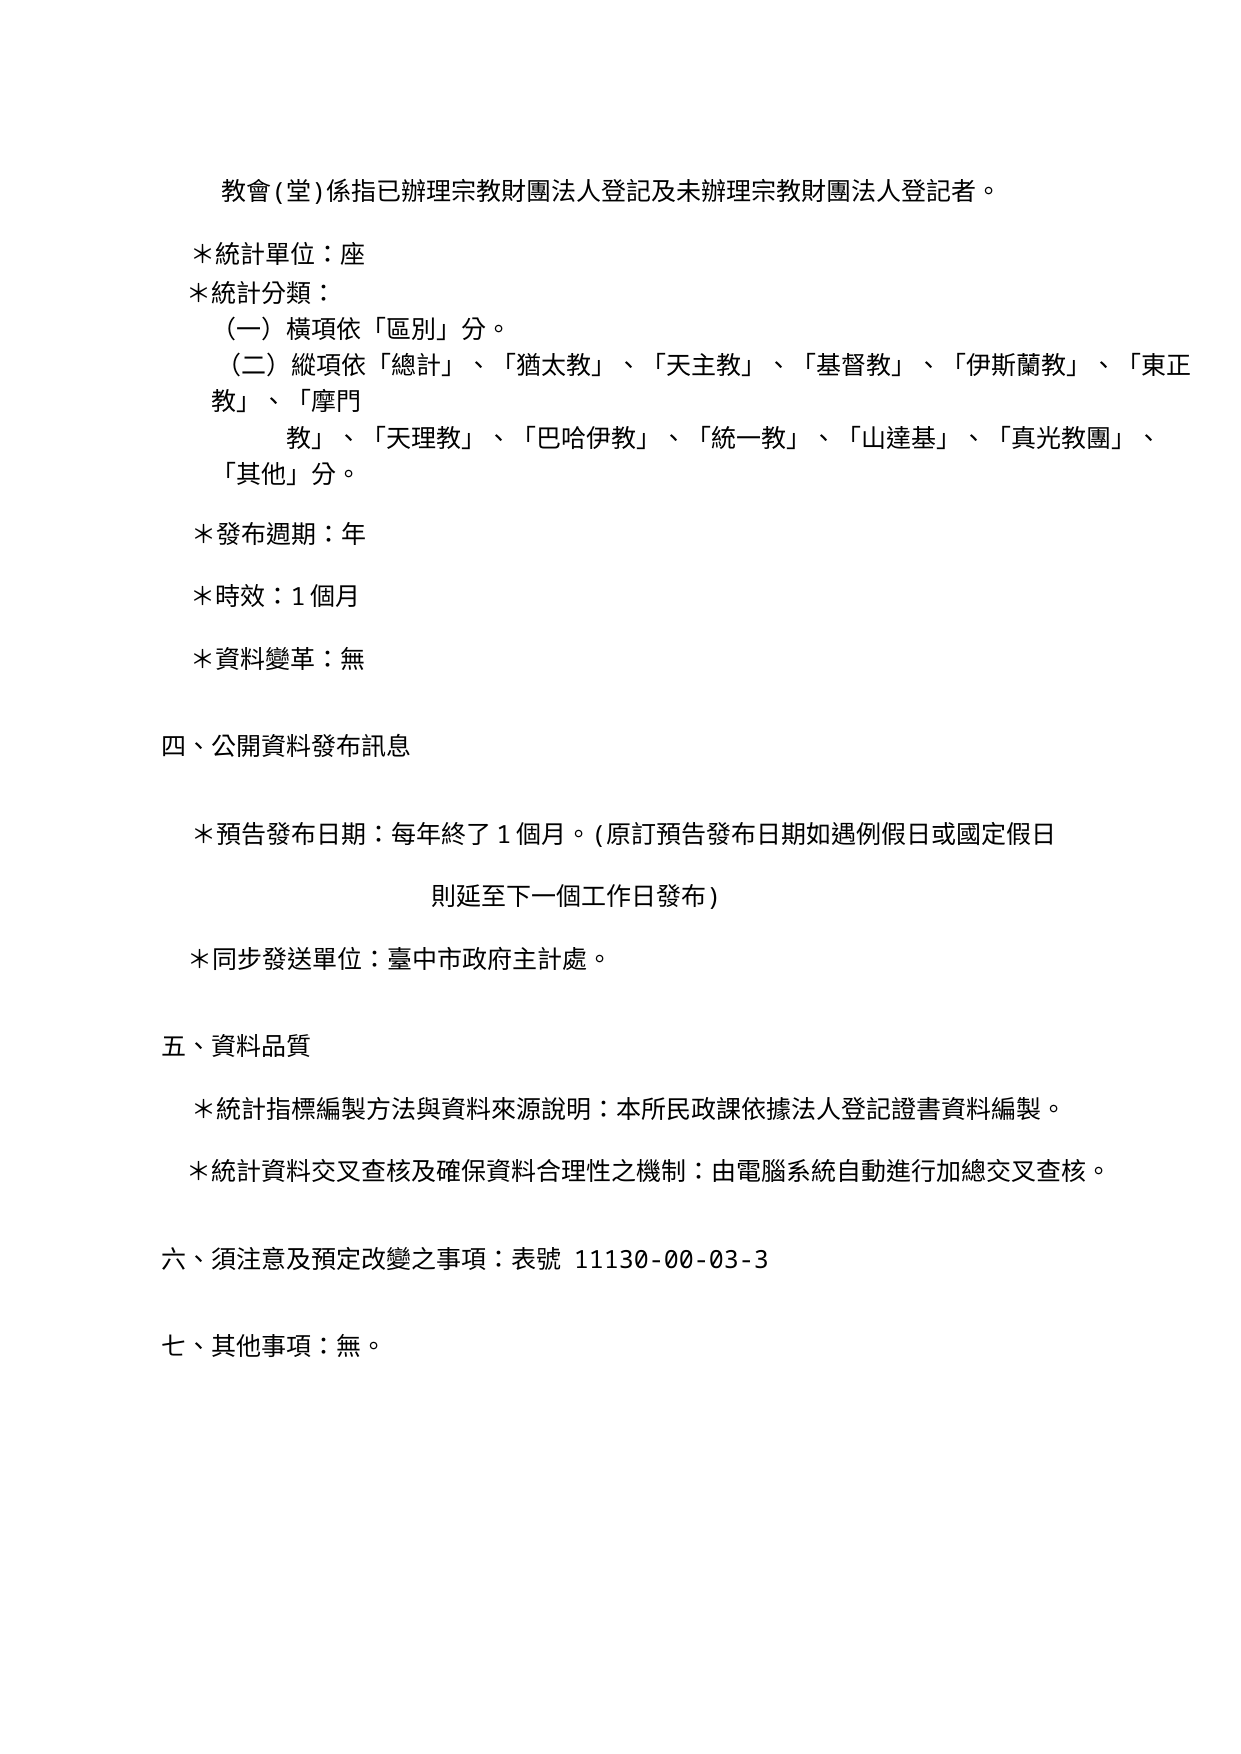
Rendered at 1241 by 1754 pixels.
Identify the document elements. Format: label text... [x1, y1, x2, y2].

table_header 統計資料背景說明 資料種類：宗教統計 資料項目：臺中市烏日區教會(堂)概況 一、發布及編製機關單位 ＊發布機關、單位：臺中市烏日區公所會計室 ＊編製單位：臺中市烏日區公所民政課 ＊聯絡電話：04-23368016分機232 ＊傳真：04-23386269 ＊電子信箱：s0123@taichung.gov.tw 二、發布形式 口頭： （ ）記者會或說明會 書面： （ ）新聞稿 （V）報表 （ ）書刊，刊名： ＊電子媒體： （V）線上書刊及資料庫，網址：https://govstat.taichung.gov.tw/TCSTAT/Page/kcg01_2.aspx?Mid1=387670000A （ ）磁片 （ ）光碟片 （ ）其他 三、資料範圍、週期及時效 ＊統計地區範圍及對象：凡本區內之教會（堂）均為統計對象。 ＊統計標準時間：以當年12月底之事實為準。 ＊統計項目定義： 教會(堂)係指已辦理宗教財團法人登記及未辦理宗教財團法人登記者。 ＊統計單位：座 ＊統計分類： （一）橫項依「區別」分。 （二）縱項依「總計」、「猶太教」、「天主教」、「基督教」、「伊斯蘭教」、「東正教」、「摩門 教」、「天理教」、「巴哈伊教」、「統一教」、「山達基」、「真光教團」、「其他」分。 ＊發布週期：年 ＊時效：1個月 ＊資料變革：無 四、公開資料發布訊息 ＊預告發布日期：每年終了1個月。(原訂預告發布日期如遇例假日或國定假日 則延至下一個工作日發布) ＊同步發送單位：臺中市政府主計處。 五、資料品質 ＊統計指標編製方法與資料來源說明：本所民政課依據法人登記證書資料編製。 ＊統計資料交叉查核及確保資料合理性之機制：由電腦系統自動進行加總交叉查核。 六、須注意及預定改變之事項：表號 11130-00-03-3 七、其他事項：無。 [150, 148, 1209, 1366]
